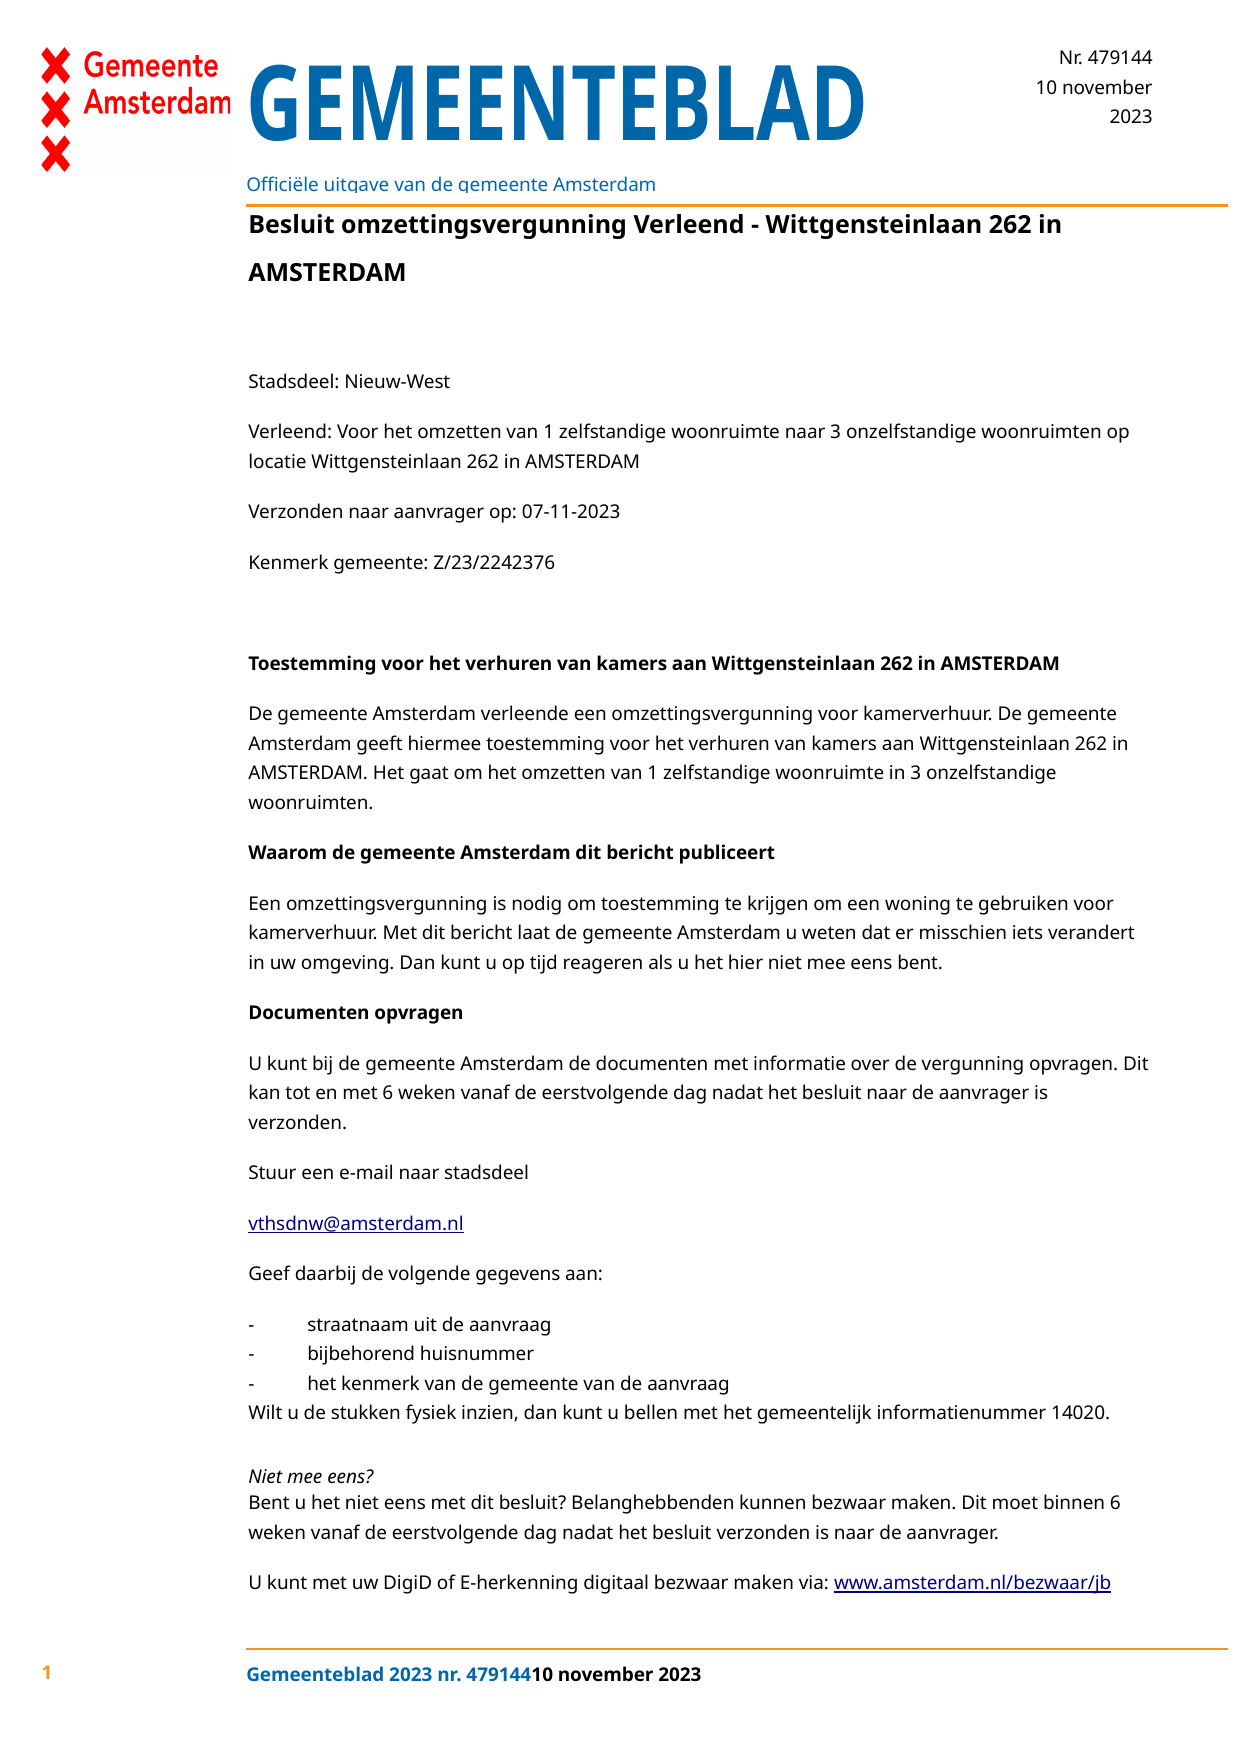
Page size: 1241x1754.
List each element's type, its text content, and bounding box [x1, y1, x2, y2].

text Waarom de gemeente Amsterdam dit bericht publiceert [248, 839, 1152, 865]
text Geef daarbij de volgende gegevens aan: [248, 1260, 1152, 1286]
text Stadsdeel: Nieuw-West [248, 368, 1152, 394]
text Stuur een e-mail naar stadsdeel [248, 1159, 1152, 1185]
text vthsdnw@amsterdam.nl [248, 1210, 1152, 1236]
text Wilt u de stukken fysiek inzien, dan kunt u bellen met het gemeentelijk informatienummer 14020. [248, 1399, 1152, 1425]
text De gemeente Amsterdam verleende een omzettingsvergunning voor kamerverhuur. De gemeente Amsterdam geeft hiermee toestemming voor het verhuren van kamers aan Wittgensteinlaan 262 in AMSTERDAM. Het gaat om het omzetten van 1 zelfstandige woonruimte in 3 onzelfstandige woonruimten. [248, 700, 1152, 815]
text Verzonden naar aanvrager op: 07-11-2023 [248, 499, 1152, 524]
text Verleend: Voor het omzetten van 1 zelfstandige woonruimte naar 3 onzelfstandige woonruimten op locatie Wittgensteinlaan 262 in AMSTERDAM [248, 419, 1152, 474]
text Toestemming voor het verhuren van kamers aan Wittgensteinlaan 262 in AMSTERDAM [248, 650, 1152, 676]
text Documenten opvragen [248, 999, 1152, 1025]
text U kunt bij de gemeente Amsterdam de documenten met informatie over de vergunning opvragen. Dit kan tot en met 6 weken vanaf de eerstvolgende dag nadat het besluit naar de aanvrager is verzonden. [248, 1050, 1152, 1135]
text Besluit omzettingsvergunning Verleend - Wittgensteinlaan 262 in AMSTERDAM [248, 207, 1152, 288]
text Bent u het niet eens met dit besluit? Belanghebbenden kunnen bezwaar maken. Dit moet binnen 6 weken vanaf de eerstvolgende dag nadat het besluit verzonden is naar de aanvrager. [248, 1489, 1152, 1544]
list het kenmerk van de gemeente van de aanvraag [248, 1370, 1152, 1396]
text U kunt met uw DigiD of E-herkenning digitaal bezwaar maken via: www.amsterdam.nl/bezwaar/jb [248, 1569, 1152, 1595]
text Kenmerk gemeente: Z/23/2242376 [248, 549, 1152, 575]
text Een omzettingsvergunning is nodig om toestemming te krijgen om een woning te gebruiken voor kamerverhuur. Met dit bericht laat de gemeente Amsterdam u weten dat er misschien iets verandert in uw omgeving. Dan kunt u op tijd reageren als u het hier niet mee eens bent. [248, 890, 1152, 975]
picture [41, 47, 231, 172]
list bijbehorend huisnummer [248, 1340, 1152, 1366]
list straatnaam uit de aanvraag [248, 1311, 1152, 1337]
text Niet mee eens? [248, 1463, 1152, 1489]
